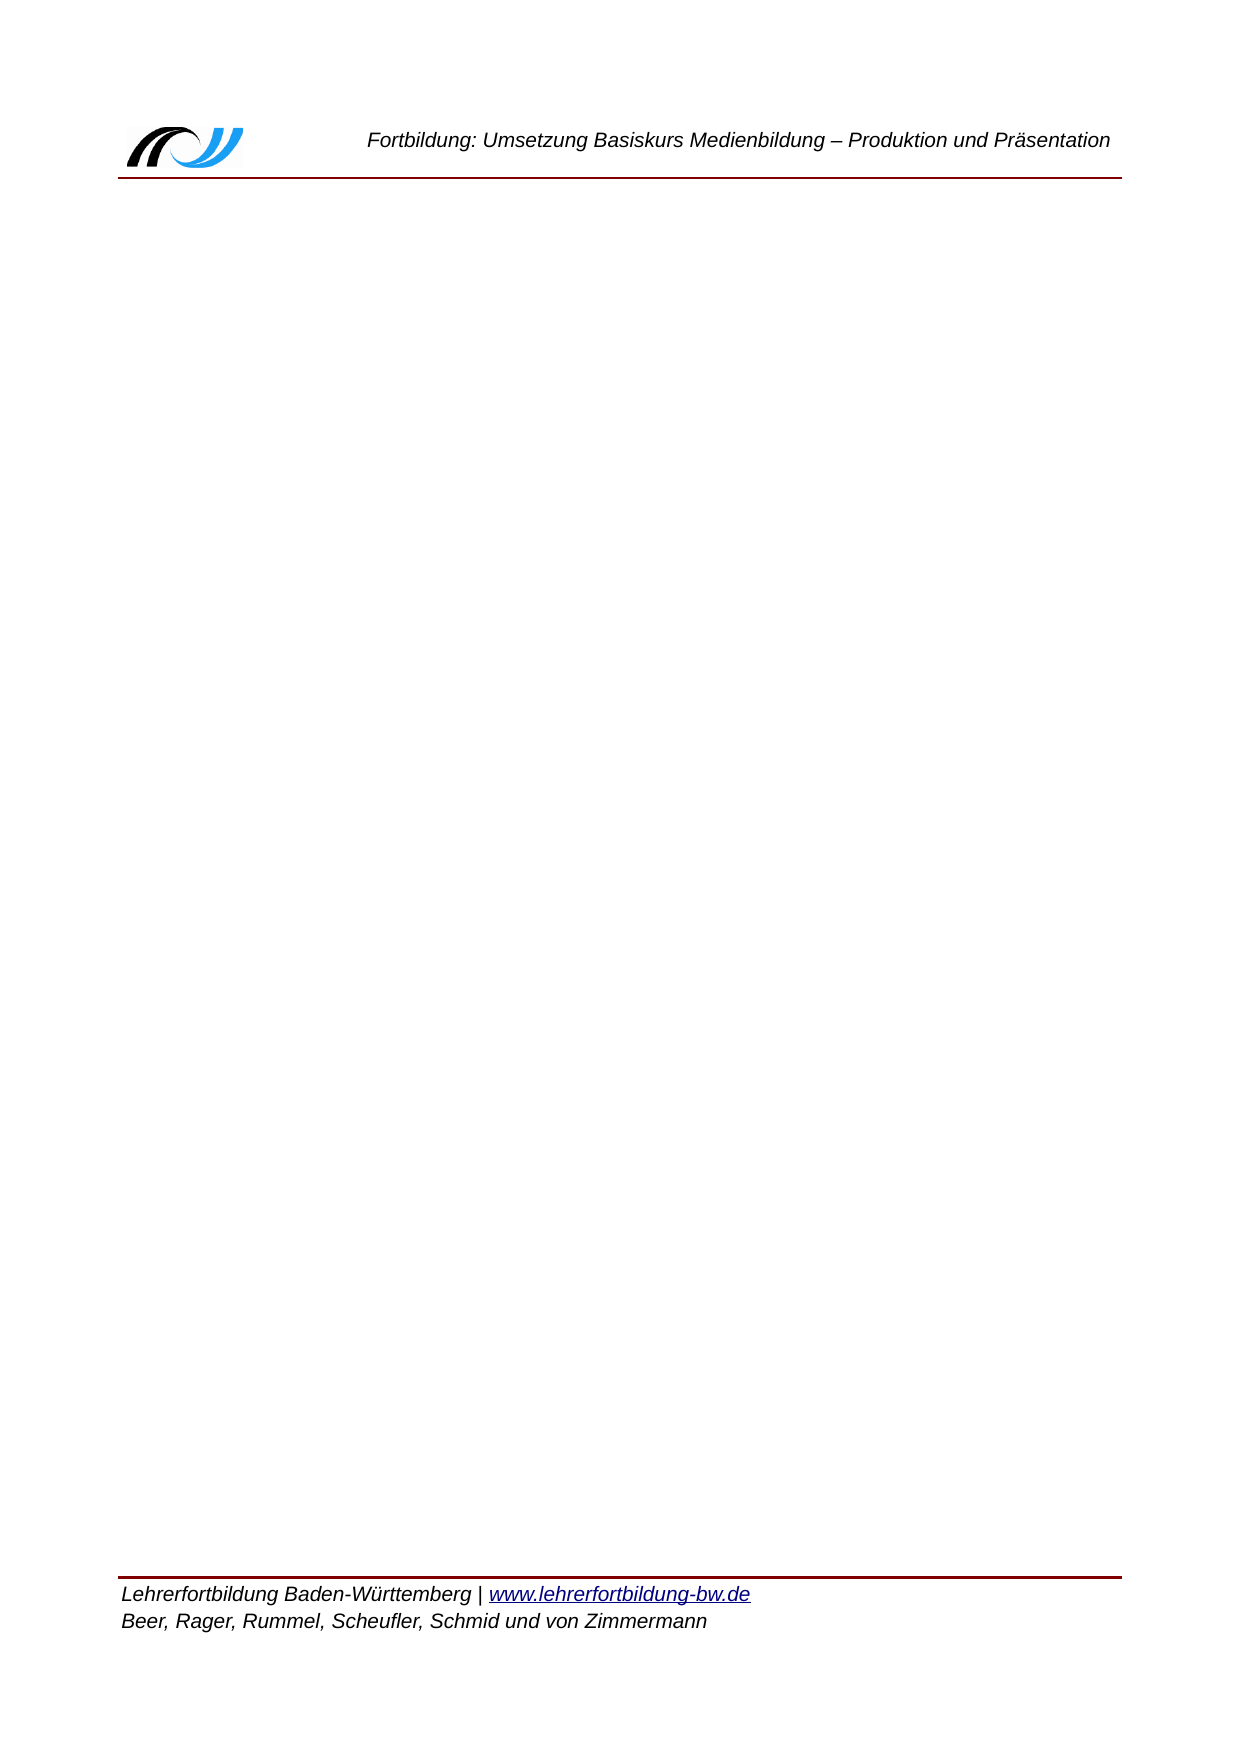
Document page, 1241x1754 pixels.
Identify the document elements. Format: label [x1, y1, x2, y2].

picture [127, 127, 243, 168]
